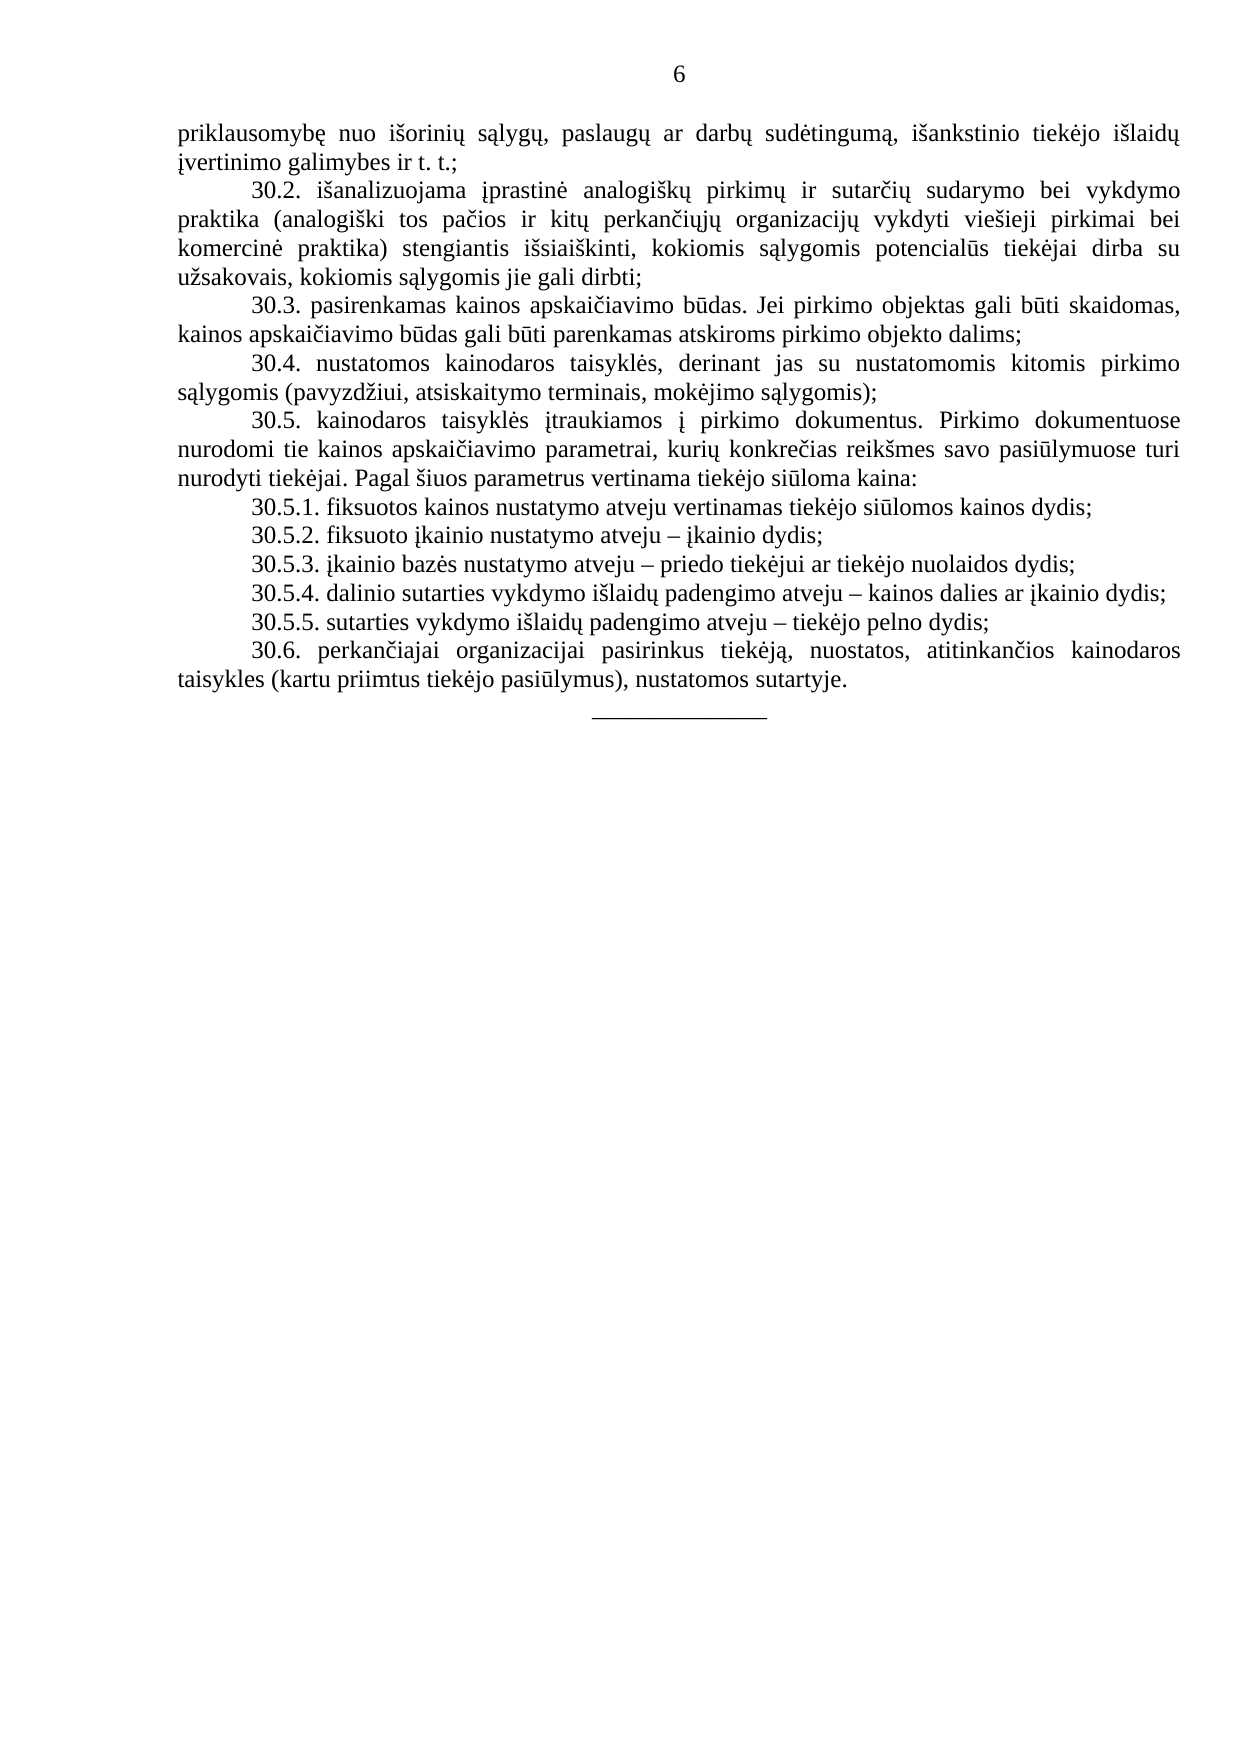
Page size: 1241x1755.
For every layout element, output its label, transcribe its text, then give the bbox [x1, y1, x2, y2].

text 30.3. pasirenkamas kainos apskaičiavimo būdas. Jei pirkimo objektas gali būti skaidomas, kainos apskaičiavimo būdas gali būti parenkamas atskiroms pirkimo objekto dalims; [177, 291, 1181, 348]
text 30.5.1. fiksuotos kainos nustatymo atveju vertinamas tiekėjo siūlomos kainos dydis; [177, 492, 1181, 521]
text 30.4. nustatomos kainodaros taisyklės, derinant jas su nustatomomis kitomis pirkimo sąlygomis (pavyzdžiui, atsiskaitymo terminais, mokėjimo sąlygomis); [177, 348, 1181, 406]
text 30.5.5. sutarties vykdymo išlaidų padengimo atveju – tiekėjo pelno dydis; [177, 607, 1181, 636]
text 30.5.2. fiksuoto įkainio nustatymo atveju – įkainio dydis; [177, 521, 1181, 549]
text 30.6. perkančiajai organizacijai pasirinkus tiekėją, nuostatos, atitinkančios kainodaros taisykles (kartu priimtus tiekėjo pasiūlymus), nustatomos sutartyje. [177, 636, 1181, 693]
text 30.5. kainodaros taisyklės įtraukiamos į pirkimo dokumentus. Pirkimo dokumentuose nurodomi tie kainos apskaičiavimo parametrai, kurių konkrečias reikšmes savo pasiūlymuose turi nurodyti tiekėjai. Pagal šiuos parametrus vertinama tiekėjo siūloma kaina: [177, 406, 1181, 492]
text ______________ [177, 693, 1181, 722]
text priklausomybę nuo išorinių sąlygų, paslaugų ar darbų sudėtingumą, išankstinio tiekėjo išlaidų įvertinimo galimybes ir t. t.; [177, 118, 1181, 176]
text 30.5.4. dalinio sutarties vykdymo išlaidų padengimo atveju – kainos dalies ar įkainio dydis; [177, 578, 1181, 607]
text 30.5.3. įkainio bazės nustatymo atveju – priedo tiekėjui ar tiekėjo nuolaidos dydis; [177, 549, 1181, 578]
text 30.2. išanalizuojama įprastinė analogiškų pirkimų ir sutarčių sudarymo bei vykdymo praktika (analogiški tos pačios ir kitų perkančiųjų organizacijų vykdyti viešieji pirkimai bei komercinė praktika) stengiantis išsiaiškinti, kokiomis sąlygomis potencialūs tiekėjai dirba su užsakovais, kokiomis sąlygomis jie gali dirbti; [177, 176, 1181, 291]
